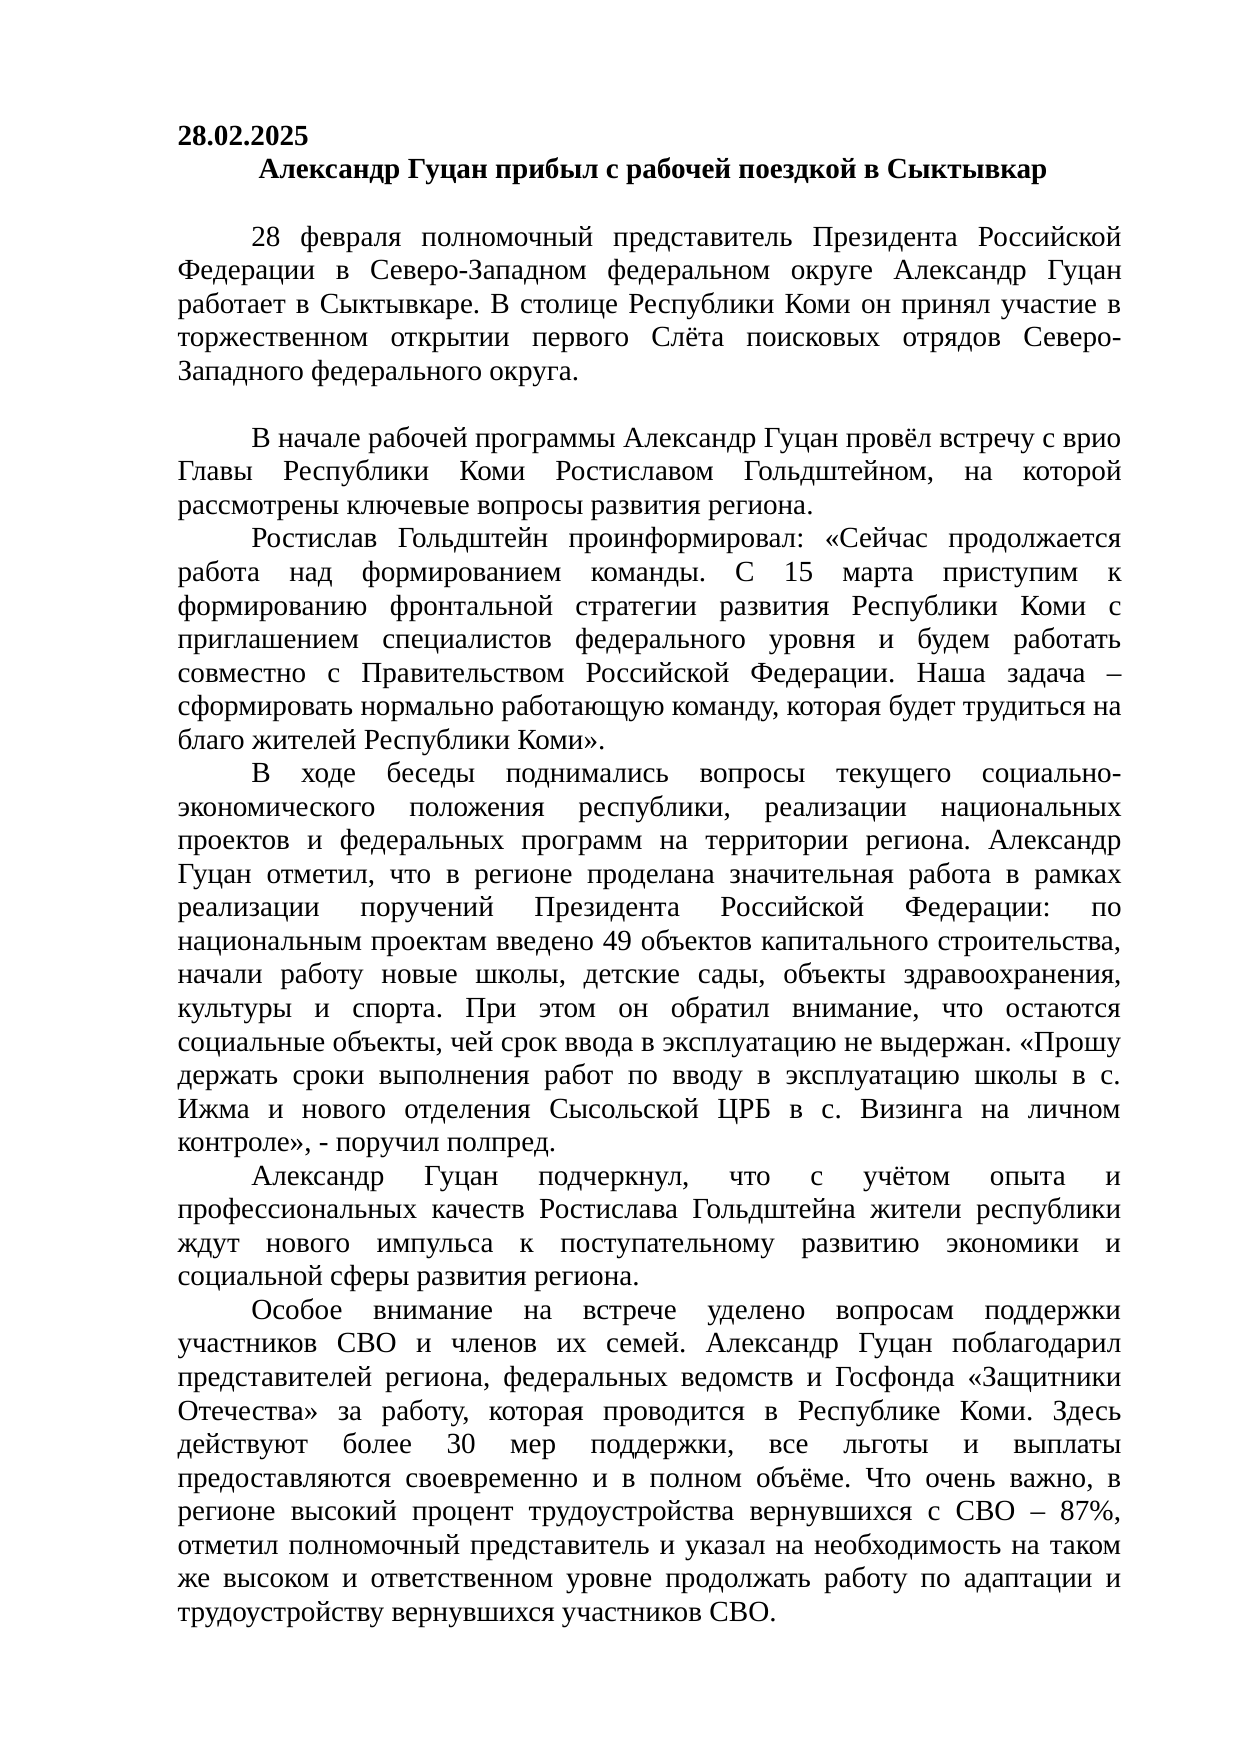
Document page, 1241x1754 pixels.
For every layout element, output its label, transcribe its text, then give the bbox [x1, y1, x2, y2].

text В начале рабочей программы Александр Гуцан провёл встречу с врио Главы Республики Коми Ростиславом Гольдштейном, на которой рассмотрены ключевые вопросы развития региона. [177, 420, 1122, 521]
text Александр Гуцан прибыл с рабочей поездкой в Сыктывкар [177, 152, 1122, 185]
text Александр Гуцан подчеркнул, что с учётом опыта и профессиональных качеств Ростислава Гольдштейна жители республики ждут нового импульса к поступательному развитию экономики и социальной сферы развития региона. [177, 1158, 1122, 1292]
text 28 февраля полномочный представитель Президента Российской Федерации в Северо-Западном федеральном округе Александр Гуцан работает в Сыктывкаре. В столице Республики Коми он принял участие в торжественном открытии первого Слёта поисковых отрядов Северо-Западного федерального округа. [177, 219, 1122, 386]
text Особое внимание на встрече уделено вопросам поддержки участников СВО и членов их семей. Александр Гуцан поблагодарил представителей региона, федеральных ведомств и Госфонда «Защитники Отечества» за работу, которая проводится в Республике Коми. Здесь действуют более 30 мер поддержки, все льготы и выплаты предоставляются своевременно и в полном объёме. Что очень важно, в регионе высокий процент трудоустройства вернувшихся с СВО – 87%, отметил полномочный представитель и указал на необходимость на таком же высоком и ответственном уровне продолжать работу по адаптации и трудоустройству вернувшихся участников СВО. [177, 1292, 1122, 1627]
text Ростислав Гольдштейн проинформировал: «Сейчас продолжается работа над формированием команды. С 15 марта приступим к формированию фронтальной стратегии развития Республики Коми с приглашением специалистов федерального уровня и будем работать совместно с Правительством Российской Федерации. Наша задача – сформировать нормально работающую команду, которая будет трудиться на благо жителей Республики Коми». [177, 521, 1122, 755]
text В ходе беседы поднимались вопросы текущего социально-экономического положения республики, реализации национальных проектов и федеральных программ на территории региона. Александр Гуцан отметил, что в регионе проделана значительная работа в рамках реализации поручений Президента Российской Федерации: по национальным проектам введено 49 объектов капитального строительства, начали работу новые школы, детские сады, объекты здравоохранения, культуры и спорта. При этом он обратил внимание, что остаются социальные объекты, чей срок ввода в эксплуатацию не выдержан. «Прошу держать сроки выполнения работ по вводу в эксплуатацию школы в с. Ижма и нового отделения Сысольской ЦРБ в с. Визинга на личном контроле», - поручил полпред. [177, 755, 1122, 1158]
text 28.02.2025 [177, 118, 1122, 152]
